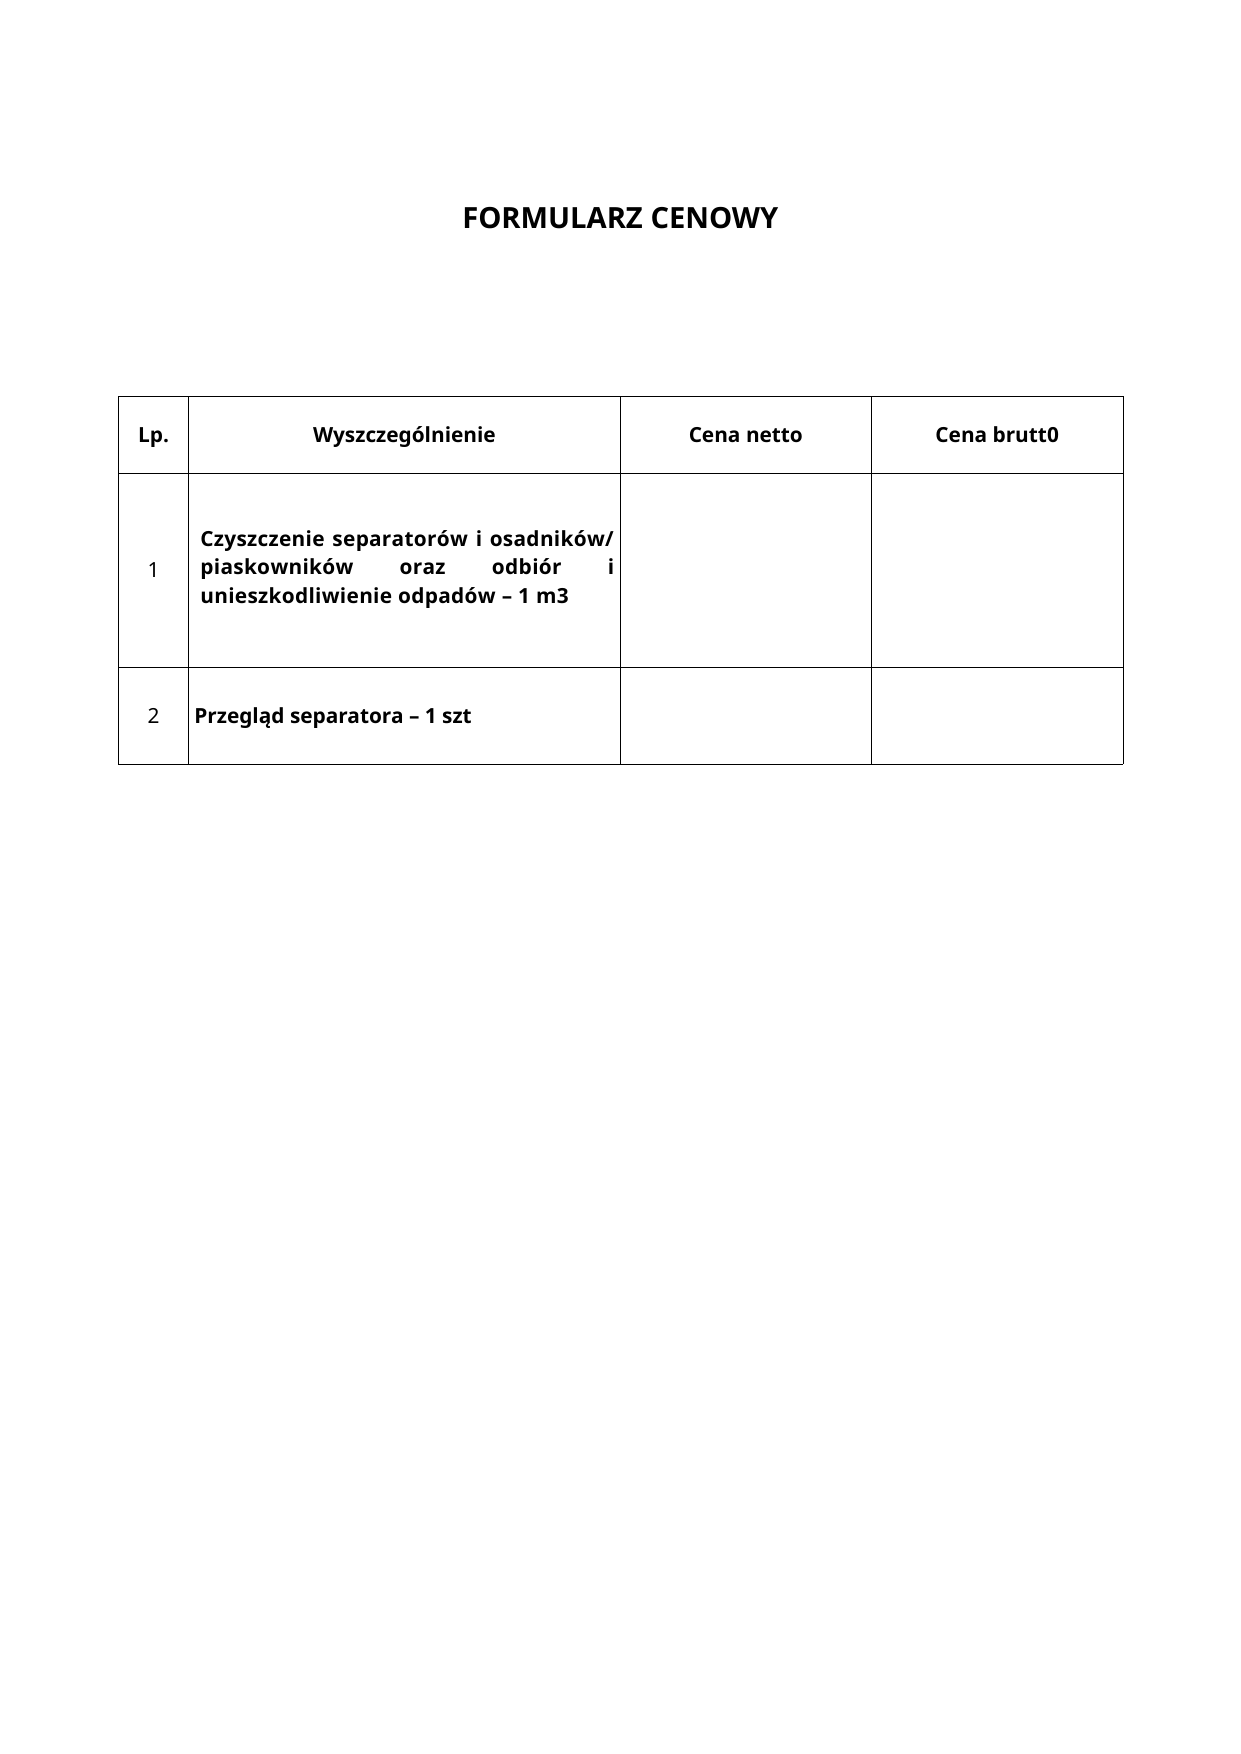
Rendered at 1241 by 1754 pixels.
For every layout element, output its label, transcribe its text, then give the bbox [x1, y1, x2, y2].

text FORMULARZ CENOWY [118, 197, 1122, 237]
table_cell [872, 474, 1123, 667]
table_cell [872, 668, 1123, 763]
table_header Cena netto [621, 397, 871, 472]
table_header Wyszczególnienie [189, 397, 620, 472]
table_cell [621, 668, 871, 763]
table_cell 2 [119, 668, 188, 763]
table_header Cena brutt0 [872, 397, 1123, 472]
table_cell Przegląd separatora – 1 szt [189, 668, 620, 763]
table_cell 1 [119, 474, 188, 667]
table_cell [621, 474, 871, 667]
table_header Lp. [119, 397, 188, 472]
table_cell Czyszczenie separatorów i osadników/ piaskowników oraz odbiór i unieszkodliwienie odpadów – 1 m3 [189, 474, 620, 667]
